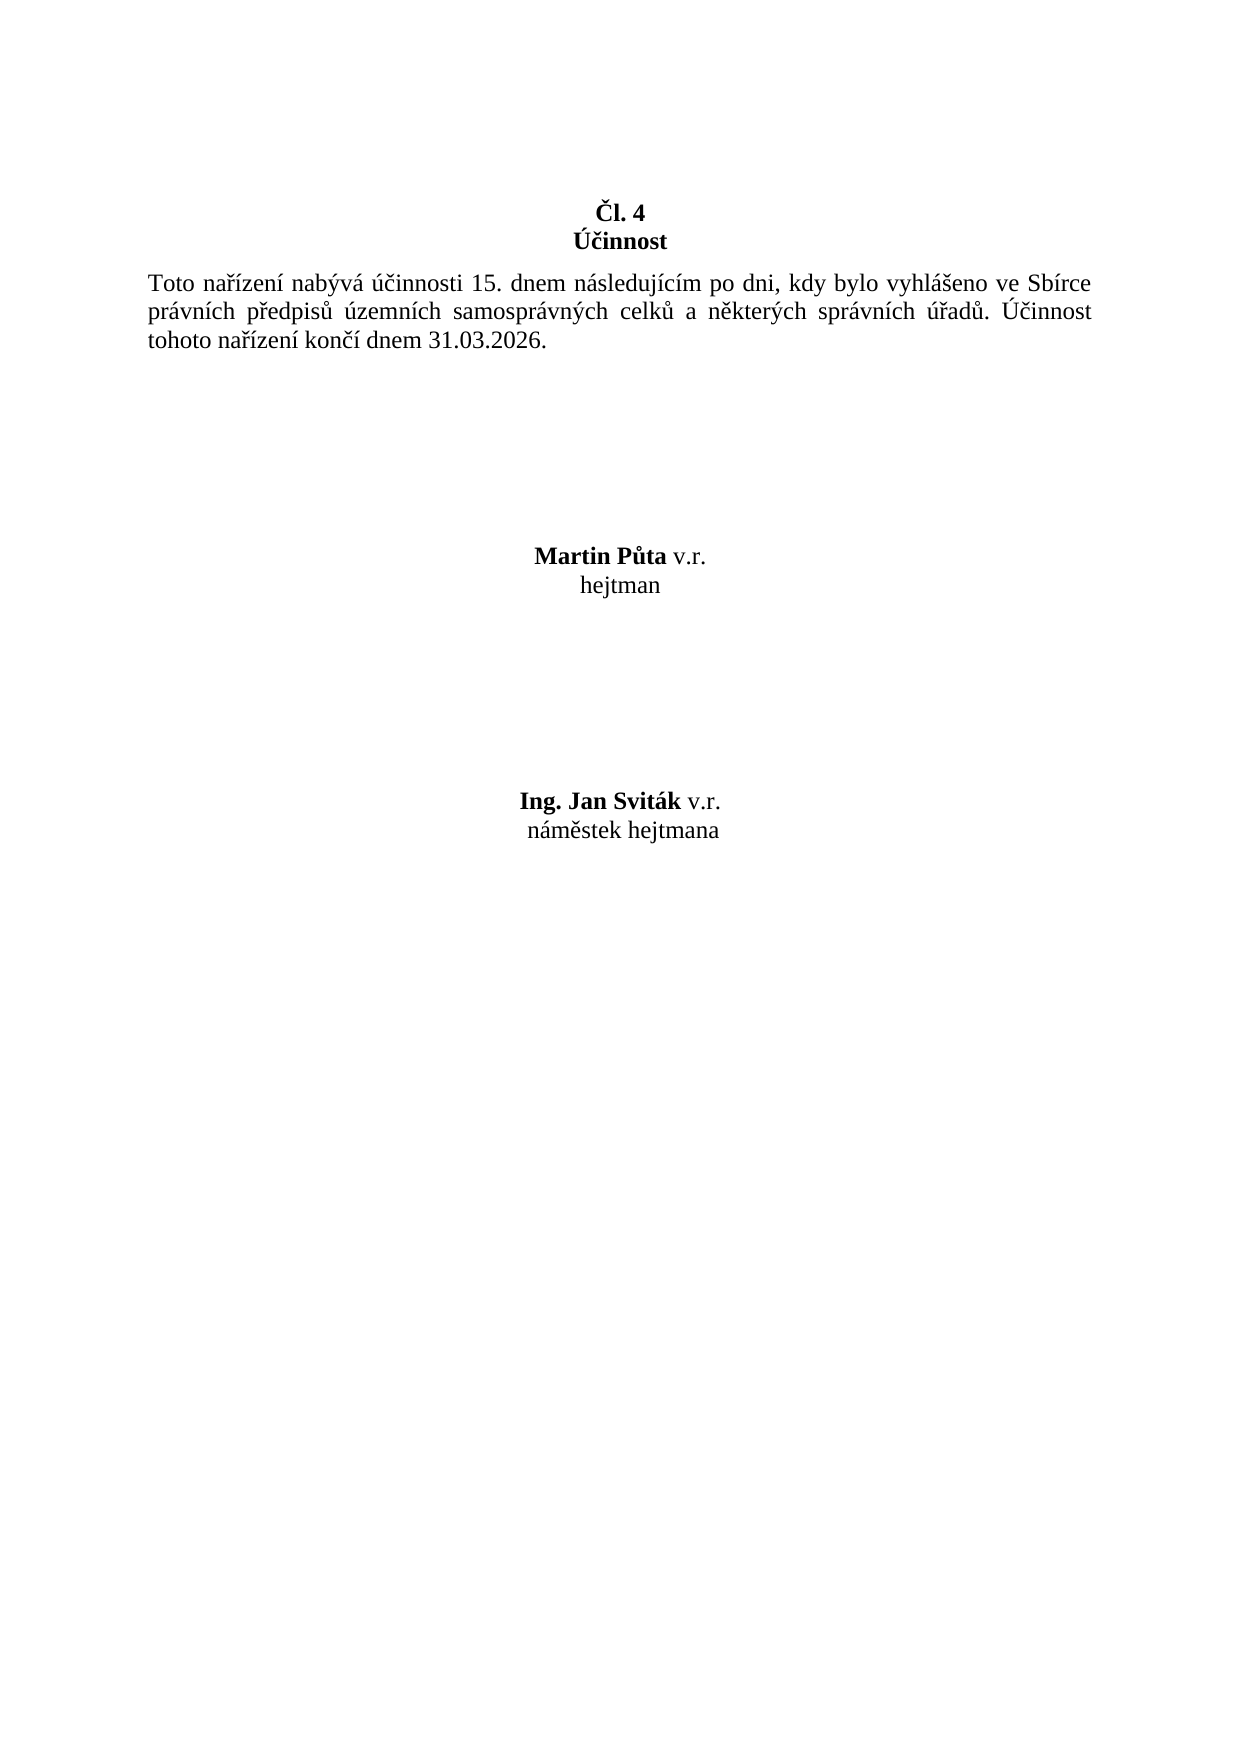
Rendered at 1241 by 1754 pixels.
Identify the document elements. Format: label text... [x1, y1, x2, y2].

text Čl. 4 [148, 198, 1093, 226]
text Martin Půta v.r. [148, 541, 1093, 570]
text hejtman [148, 570, 1093, 599]
text Toto nařízení nabývá účinnosti 15. dnem následujícím po dni, kdy bylo vyhlášeno ve Sbírce právních předpisů územních samosprávných celků a některých správních úřadů. Účinnost tohoto nařízení končí dnem 31.03.2026. [148, 268, 1093, 354]
text náměstek hejtmana [148, 815, 1093, 844]
text Účinnost [148, 226, 1093, 255]
text Ing. Jan Sviták v.r. [148, 786, 1093, 815]
